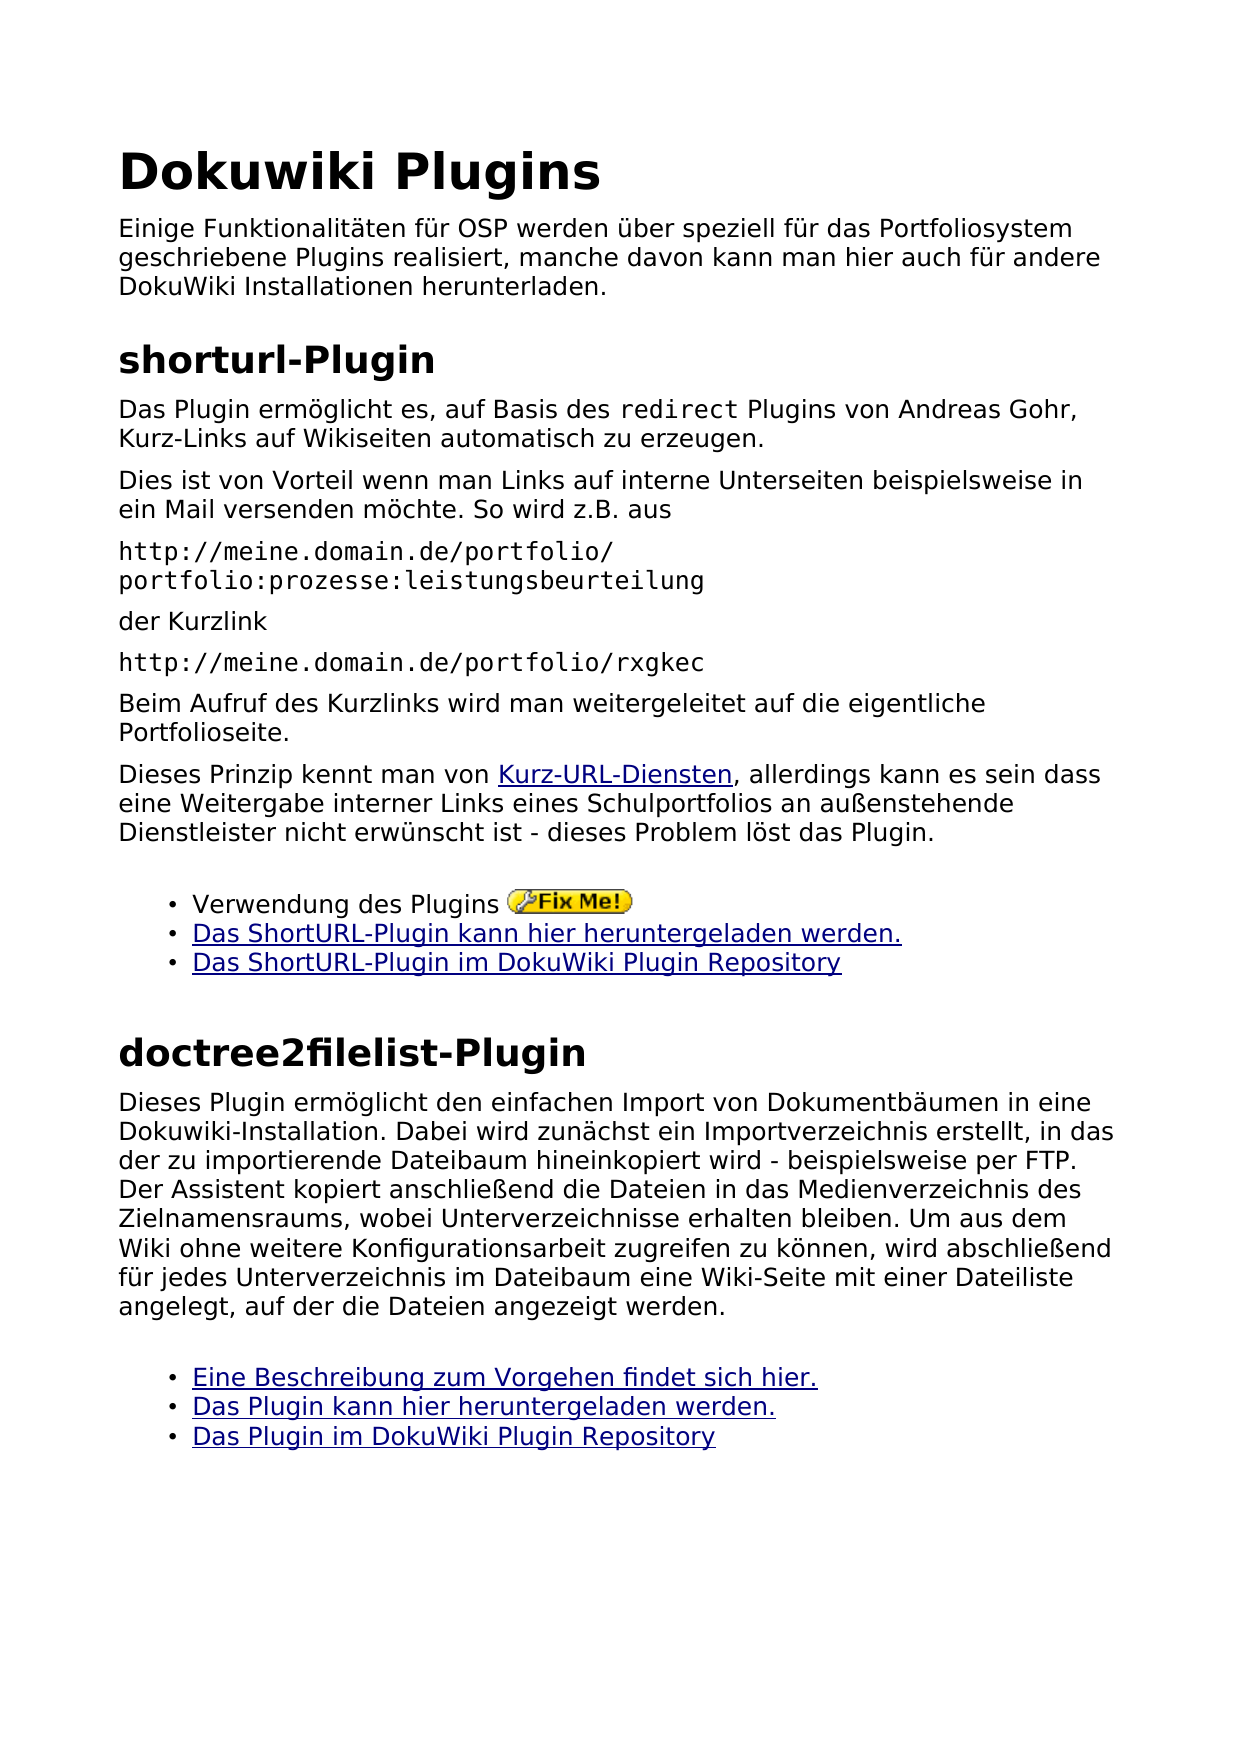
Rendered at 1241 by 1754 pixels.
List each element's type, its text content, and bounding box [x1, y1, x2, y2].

list Eine Beschreibung zum Vorgehen findet sich hier. [177, 1363, 1122, 1392]
subtitle shorturl-Plugin [118, 339, 1122, 382]
text Das Plugin ermöglicht es, auf Basis des redirect Plugins von Andreas Gohr, Kurz-Links auf Wikiseiten automatisch zu erzeugen. [118, 395, 1122, 453]
list Das ShortURL-Plugin im DokuWiki Plugin Repository [177, 948, 1122, 977]
subtitle doctree2filelist-Plugin [118, 1032, 1122, 1076]
text Dieses Plugin ermöglicht den einfachen Import von Dokumentbäumen in eine Dokuwiki-Installation. Dabei wird zunächst ein Importverzeichnis erstellt, in das der zu importierende Dateibaum hineinkopiert wird - beispielsweise per FTP. Der Assistent kopiert anschließend die Dateien in das Medienverzeichnis des Zielnamensraums, wobei Unterverzeichnisse erhalten bleiben. Um aus dem Wiki ohne weitere Konfigurationsarbeit zugreifen zu können, wird abschließend für jedes Unterverzeichnis im Dateibaum eine Wiki-Seite mit einer Dateiliste angelegt, auf der die Dateien angezeigt werden. [118, 1088, 1122, 1321]
text Dies ist von Vorteil wenn man Links auf interne Unterseiten beispielsweise in ein Mail versenden möchte. So wird z.B. aus [118, 466, 1122, 524]
text http://meine.domain.de/portfolio/rxgkec [118, 648, 1122, 678]
text Einige Funktionalitäten für OSP werden über speziell für das Portfoliosystem geschriebene Plugins realisiert, manche davon kann man hier auch für andere DokuWiki Installationen herunterladen. [118, 214, 1122, 301]
text http://meine.domain.de/portfolio/portfolio:prozesse:leistungsbeurteilung [118, 537, 1122, 595]
text der Kurzlink [118, 607, 1122, 636]
list Das Plugin im DokuWiki Plugin Repository [177, 1422, 1122, 1451]
picture [507, 889, 633, 914]
list Verwendung des Plugins [177, 890, 1122, 919]
text Beim Aufruf des Kurzlinks wird man weitergeleitet auf die eigentliche Portfolioseite. [118, 689, 1122, 748]
subtitle Dokuwiki Plugins [118, 143, 1122, 201]
text Dieses Prinzip kennt man von Kurz-URL-Diensten, allerdings kann es sein dass eine Weitergabe interner Links eines Schulportfolios an außenstehende Dienstleister nicht erwünscht ist - dieses Problem löst das Plugin. [118, 760, 1122, 848]
list Das ShortURL-Plugin kann hier heruntergeladen werden. [177, 919, 1122, 948]
list Das Plugin kann hier heruntergeladen werden. [177, 1392, 1122, 1422]
